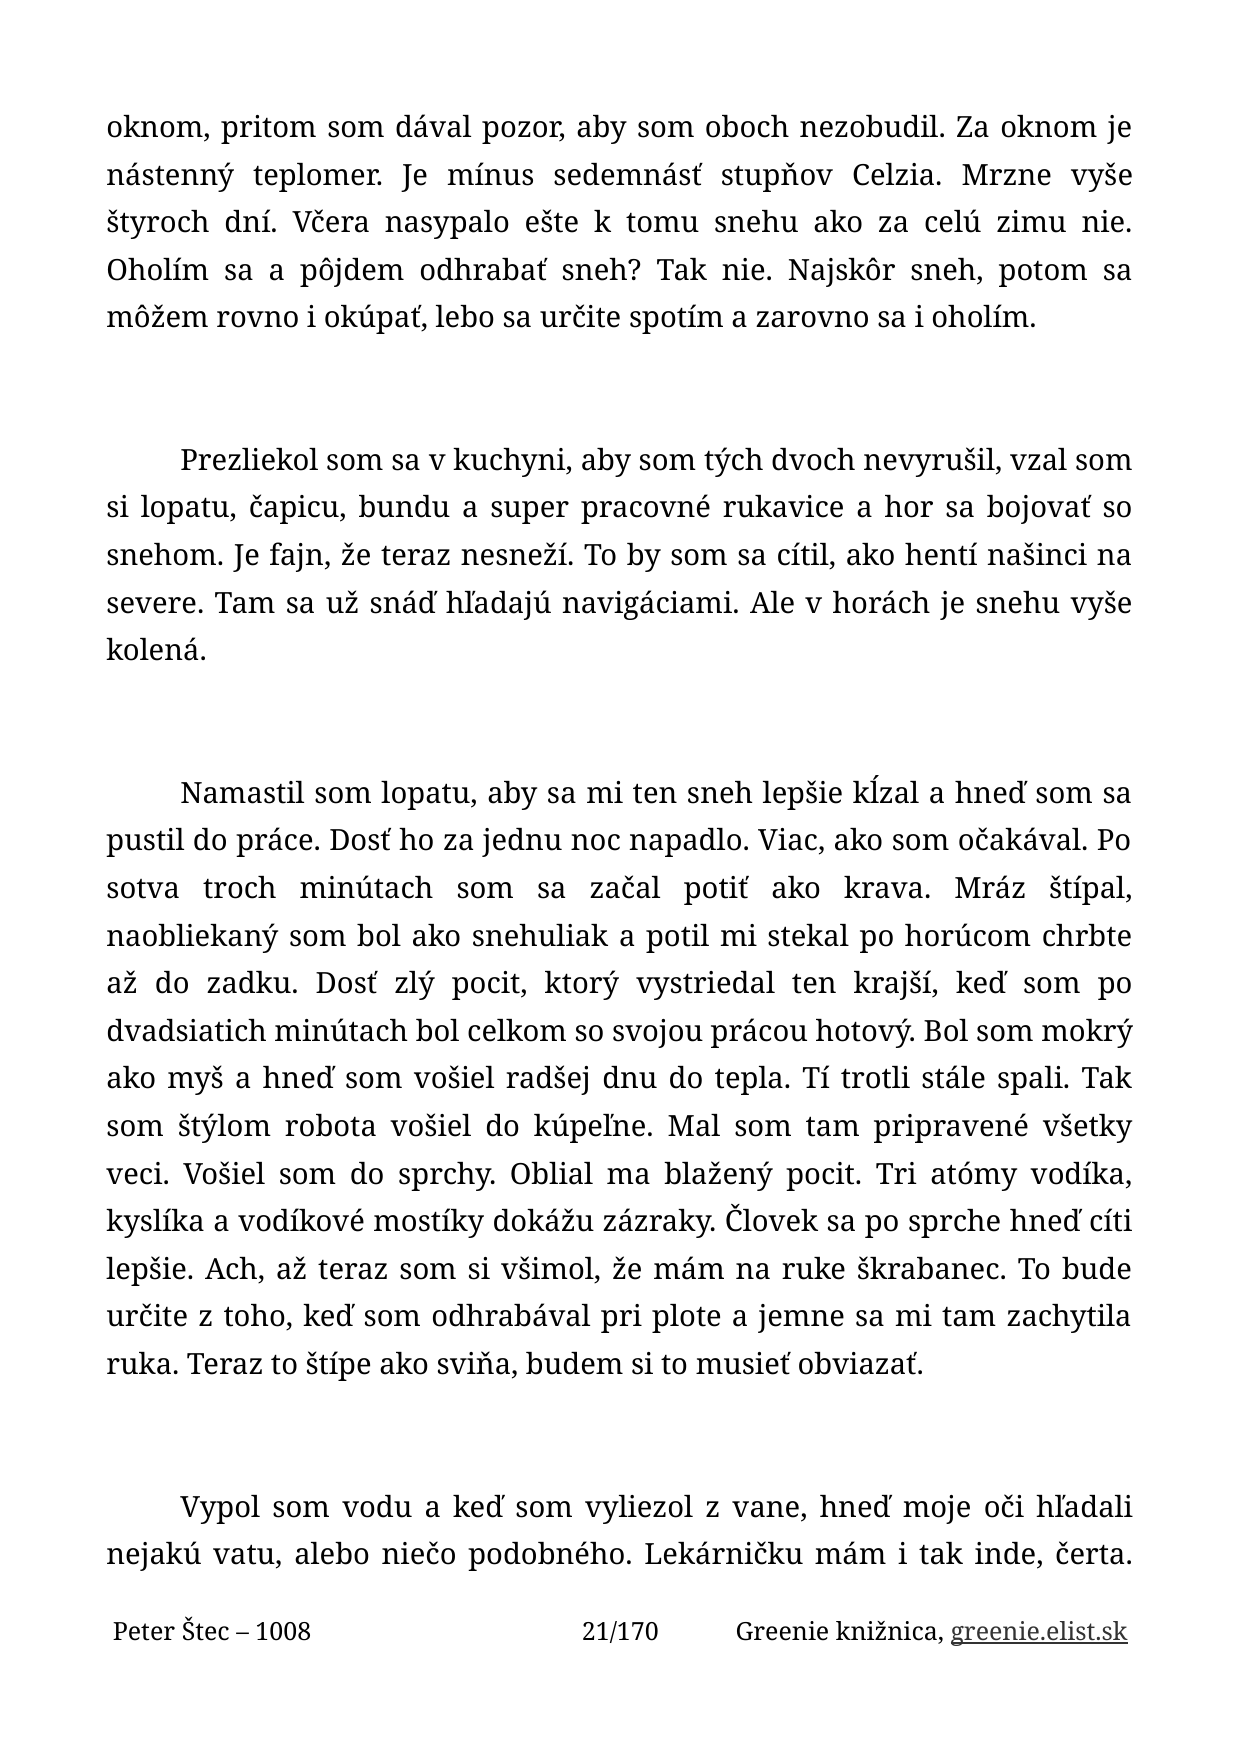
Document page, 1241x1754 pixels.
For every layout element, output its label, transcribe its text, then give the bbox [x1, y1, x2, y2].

text Prezliekol som sa v kuchyni, aby som tých dvoch nevyrušil, vzal som si lopatu, čapicu, bundu a super pracovné rukavice a hor sa bojovať so snehom. Je fajn, že teraz nesneží. To by som sa cítil, ako hentí našinci na severe. Tam sa už snáď hľadajú navigáciami. Ale v horách je snehu vyše kolená. [106, 439, 1134, 669]
text Vypol som vodu a keď som vyliezol z vane, hneď moje oči hľadali nejakú vatu, alebo niečo podobného. Lekárničku mám i tak inde, čerta. [106, 1486, 1134, 1573]
text Namastil som lopatu, aby sa mi ten sneh lepšie kĺzal a hneď som sa pustil do práce. Dosť ho za jednu noc napadlo. Viac, ako som očakával. Po sotva troch minútach som sa začal potiť ako krava. Mráz štípal, naobliekaný som bol ako snehuliak a potil mi stekal po horúcom chrbte až do zadku. Dosť zlý pocit, ktorý vystriedal ten krajší, keď som po dvadsiatich minútach bol celkom so svojou prácou hotový. Bol som mokrý ako myš a hneď som vošiel radšej dnu do tepla. Tí trotli stále spali. Tak som štýlom robota vošiel do kúpeľne. Mal som tam pripravené všetky veci. Vošiel som do sprchy. Oblial ma blažený pocit. Tri atómy vodíka, kyslíka a vodíkové mostíky dokážu zázraky. Človek sa po sprche hneď cíti lepšie. Ach, až teraz som si všimol, že mám na ruke škrabanec. To bude určite z toho, keď som odhrabával pri plote a jemne sa mi tam zachytila ruka. Teraz to štípe ako sviňa, budem si to musieť obviazať. [106, 772, 1134, 1383]
text oknom, pritom som dával pozor, aby som oboch nezobudil. Za oknom je nástenný teplomer. Je mínus sedemnásť stupňov Celzia. Mrzne vyše štyroch dní. Včera nasypalo ešte k tomu snehu ako za celú zimu nie. Oholím sa a pôjdem odhrabať sneh? Tak nie. Najskôr sneh, potom sa môžem rovno i okúpať, lebo sa určite spotím a zarovno sa i oholím. [106, 106, 1134, 336]
